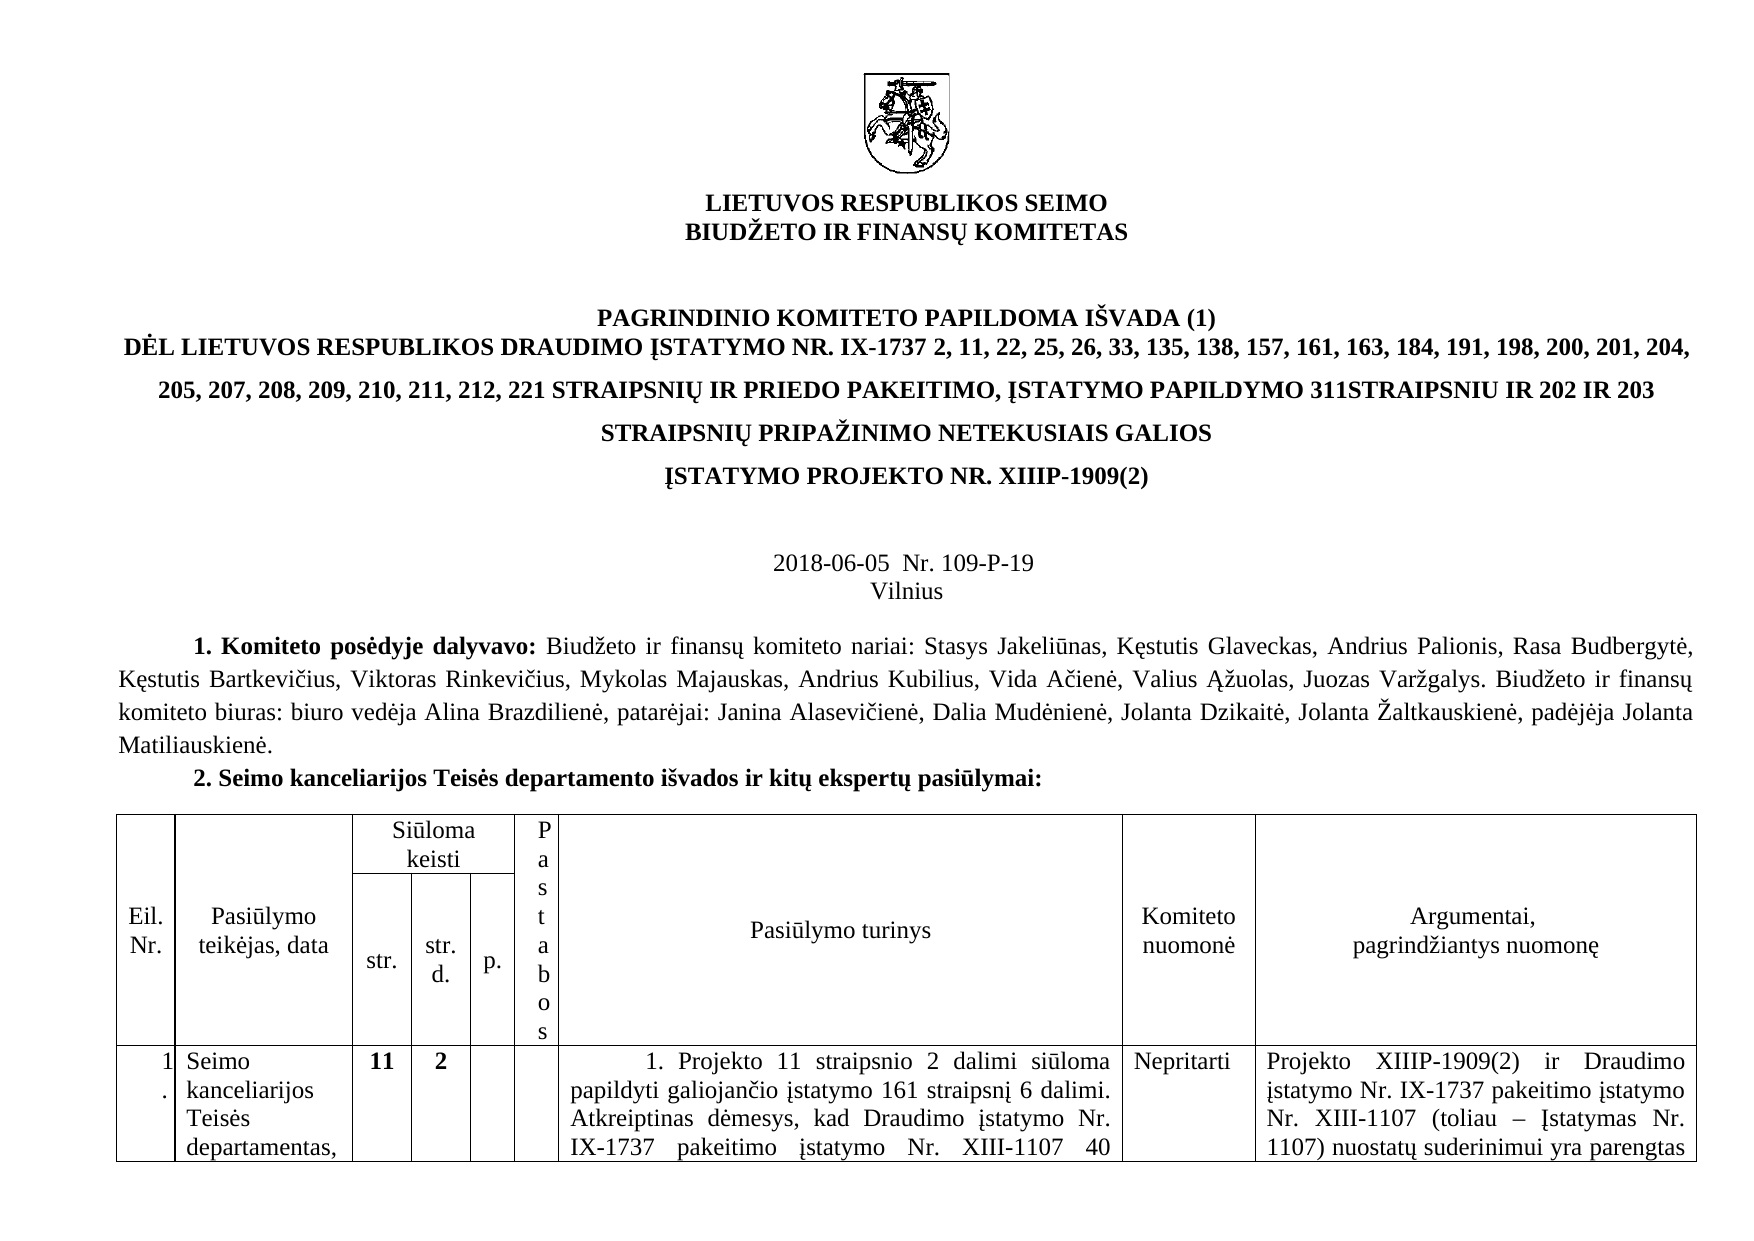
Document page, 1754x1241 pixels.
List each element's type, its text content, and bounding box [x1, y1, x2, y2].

text LIETUVOS RESPUBLIKOS SEIMO [118, 188, 1695, 217]
table_header Pasiūlymo turinys [559, 815, 1122, 1045]
table_cell str. [353, 874, 411, 1045]
table_cell 1. Projekto 11 straipsnio 2 dalimi siūloma papildyti galiojančio įstatymo 161 straipsnį 6 dalimi. Atkreiptinas dėmesys, kad Draudimo įstatymo Nr. IX-1737 pakeitimo įstatymo Nr. XIII-1107 40 [559, 1046, 1122, 1161]
text PAGRINDINIO KOMITETO PAPILDOMA IŠVADA (1) [118, 303, 1695, 332]
table_header Komiteto nuomonė [1123, 815, 1255, 1045]
table_cell p. [471, 874, 514, 1045]
text Biudžeto ir finansų komitetas [118, 217, 1695, 246]
table_cell [515, 1046, 558, 1161]
table_header Pasiūlymo teikėjas, data [176, 815, 352, 1045]
table_header Argumentai, pagrindžiantys nuomonę [1256, 815, 1696, 1045]
text DĖL LIETUVOS RESPUBLIKOS DRAUDIMO ĮSTATYMO NR. IX-1737 2, 11, 22, 25, 26, 33, 135, 138, 157, 161, 163, 184, 191, 198, 200, 201, 204, 205, 207, 208, 209, 210, 211, 212, 221 STRAIPSNIŲ IR PRIEDO PAKEITIMO, ĮSTATYMO PAPILDYMO 311STRAIPSNIU IR 202 IR 203 STRAIPSNIŲ PRIPAŽINIMO NETEKUSIAIS GALIOS [118, 332, 1695, 447]
table_cell Projekto XIIIP-1909(2) ir Draudimo įstatymo Nr. IX-1737 pakeitimo įstatymo Nr. XIII-1107 (toliau – Įstatymas Nr. 1107) nuostatų suderinimui yra parengtas [1256, 1046, 1696, 1161]
table_cell [471, 1046, 514, 1161]
table_cell Seimo kanceliarijos Teisės departamentas, [176, 1046, 352, 1161]
table_header Siūloma keisti [353, 815, 514, 872]
table_cell str. d. [412, 874, 470, 1045]
text Vilnius [118, 576, 1695, 605]
text ĮSTATYMO PROJEKTO NR. XIIIP-1909(2) [118, 461, 1695, 490]
table_cell Nepritarti [1123, 1046, 1255, 1161]
table_cell 11 [353, 1046, 411, 1161]
table_header Eil. Nr. [117, 815, 174, 1045]
table_cell [117, 1046, 174, 1161]
text 1. Komiteto posėdyje dalyvavo: Biudžeto ir finansų komiteto nariai: Stasys Jakeliūnas, Kęstutis Glaveckas, Andrius Palionis, Rasa Budbergytė, Kęstutis Bartkevičius, Viktoras Rinkevičius, Mykolas Majauskas, Andrius Kubilius, Vida Ačienė, Valius Ąžuolas, Juozas Varžgalys. Biudžeto ir finansų komiteto biuras: biuro vedėja Alina Brazdilienė, patarėjai: Janina Alasevičienė, Dalia Mudėnienė, Jolanta Dzikaitė, Jolanta Žaltkauskienė, padėjėja Jolanta Matiliauskienė. [118, 631, 1695, 759]
text 2. Seimo kanceliarijos Teisės departamento išvados ir kitų ekspertų pasiūlymai: [118, 763, 1695, 792]
table_cell 2 [412, 1046, 470, 1161]
table_header Pastabos [515, 815, 558, 1045]
text 2018-06-05 Nr. 109-P-19 [118, 548, 1695, 576]
